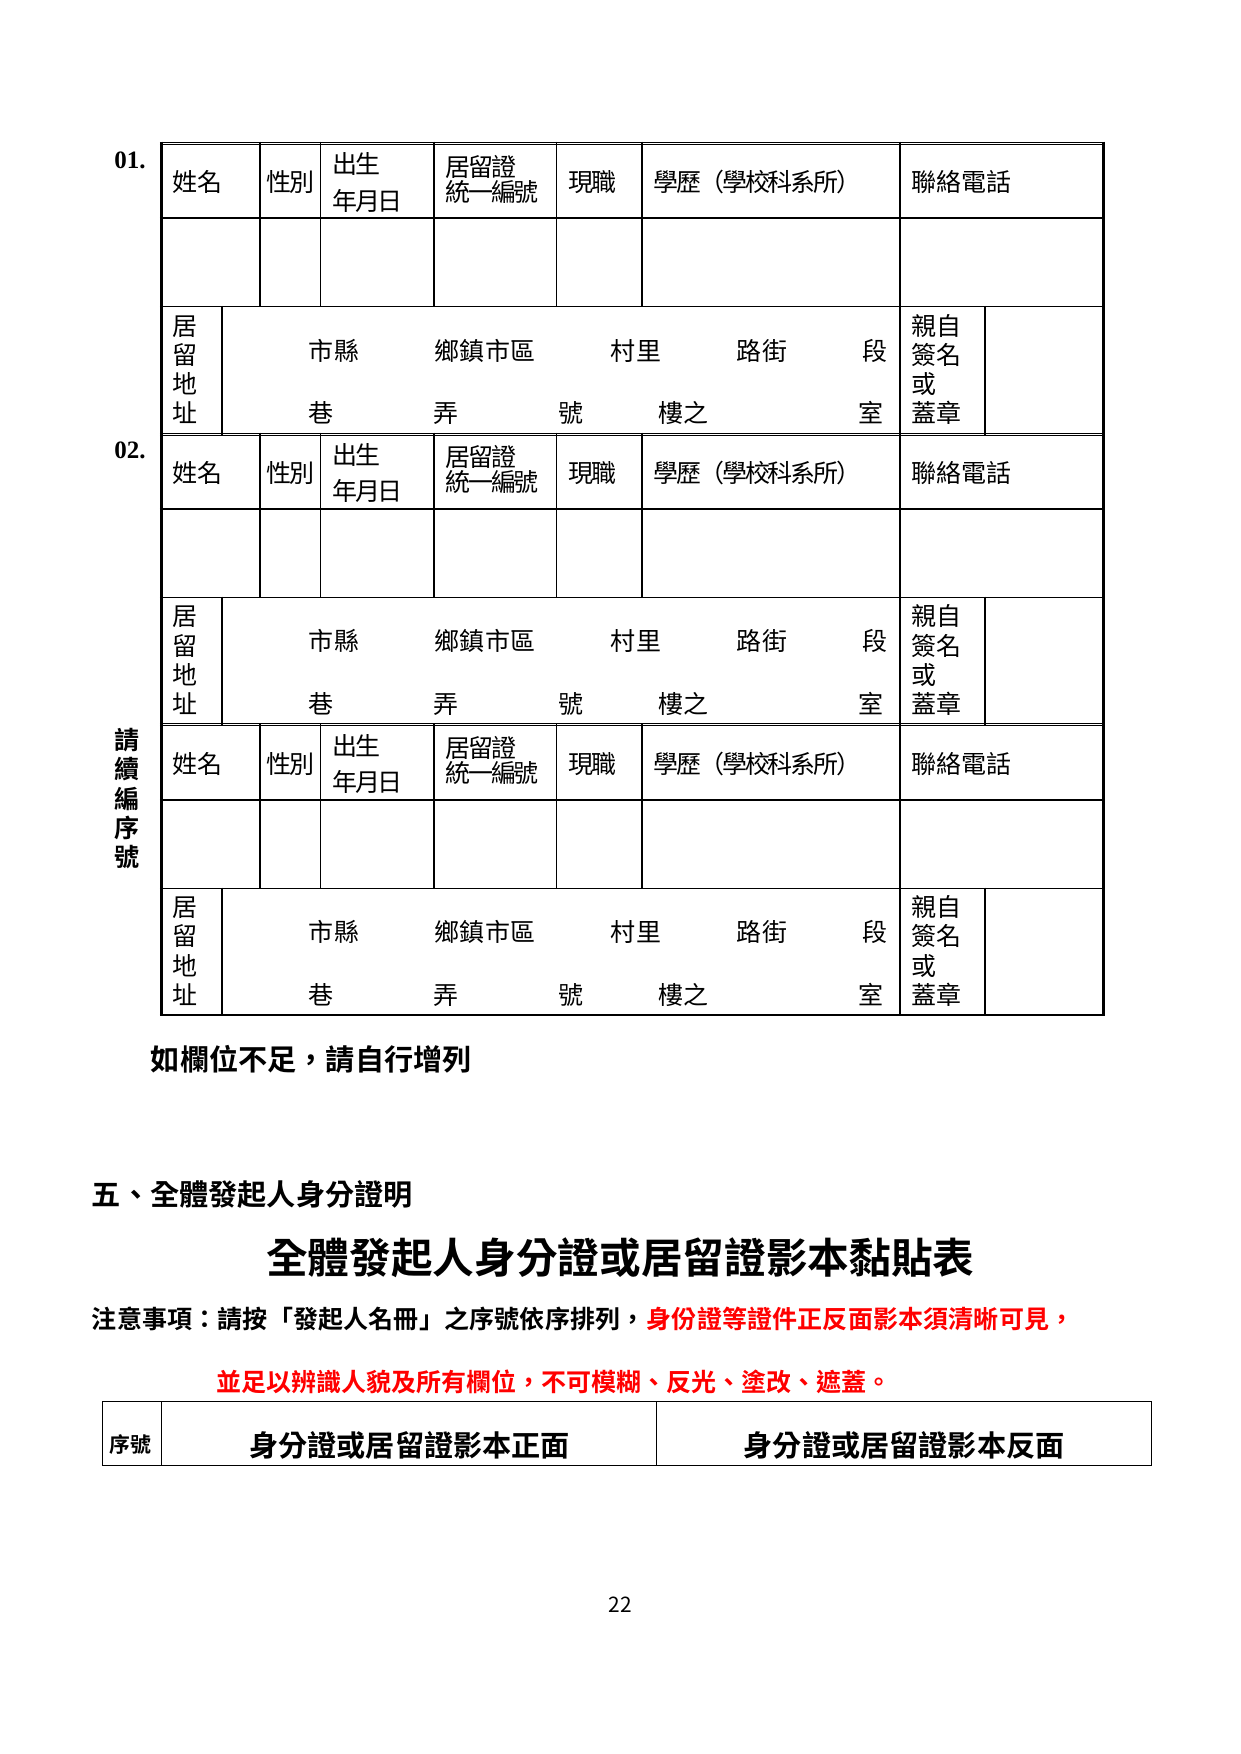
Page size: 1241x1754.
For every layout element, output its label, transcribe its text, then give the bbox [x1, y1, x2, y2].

table_cell 市縣 鄉鎮市區 村里 路街 段 巷 弄 號 樓之 室 [223, 307, 899, 432]
table_cell 居留地址 [163, 598, 221, 723]
table_cell 姓名 [163, 436, 259, 508]
table_cell 居留地址 [163, 307, 221, 432]
table_cell 聯絡電話 [901, 726, 1102, 799]
table_cell 姓名 [163, 145, 259, 217]
table_cell 市縣 鄉鎮市區 村里 路街 段 巷 弄 號 樓之 室 [223, 889, 899, 1014]
table_cell [901, 219, 1102, 306]
table_header 身分證或居留證影本正面 [162, 1402, 656, 1464]
table_cell [901, 510, 1102, 597]
table_cell 請 續 編序號 [103, 723, 160, 887]
table_cell [557, 219, 641, 306]
table_cell 現職 [557, 726, 641, 799]
table_cell [103, 597, 160, 723]
table_cell [643, 219, 899, 306]
table_cell 出生 年月日 [321, 436, 433, 508]
table_cell 聯絡電話 [901, 436, 1102, 508]
table_cell [261, 801, 320, 887]
table_cell 出生 年月日 [321, 726, 433, 799]
table_cell 學歷（學校科系所） [643, 726, 899, 799]
table_cell [321, 510, 433, 597]
table_cell [643, 510, 899, 597]
table_cell [986, 889, 1102, 1014]
table_cell 02. [103, 433, 160, 597]
table_cell [321, 801, 433, 887]
table_cell 性別 [261, 436, 320, 508]
text 注意事項：請按「發起人名冊」之序號依序排列，身份證等證件正反面影本須清晰可見，並足以辨識人貌及所有欄位，不可模糊、反光、塗改、遮蓋。 [92, 1276, 1075, 1401]
table_cell 出生 年月日 [321, 145, 433, 217]
table_cell 親自 簽名或 蓋章 [901, 889, 984, 1014]
table_cell 學歷（學校科系所） [643, 145, 899, 217]
table_cell 居留證 統一編號 [435, 436, 556, 508]
table_cell [986, 598, 1102, 723]
table_cell 聯絡電話 [901, 145, 1102, 217]
table_cell [163, 219, 259, 306]
table_cell [643, 801, 899, 887]
table_cell [103, 306, 160, 432]
table_cell [557, 801, 641, 887]
table_cell 居留證 統一編號 [435, 726, 556, 799]
text 如欄位不足，請自行增列 [151, 1016, 1075, 1078]
table_cell 親自 簽名或 蓋章 [901, 598, 984, 723]
table_cell 01. [103, 142, 160, 306]
table_cell [261, 219, 320, 306]
table_header 序號 [103, 1402, 161, 1464]
table_cell [103, 888, 160, 1014]
table_cell [986, 307, 1102, 432]
table_cell 性別 [261, 145, 320, 217]
table_cell 學歷（學校科系所） [643, 436, 899, 508]
table_cell [321, 219, 433, 306]
table_cell [557, 510, 641, 597]
subtitle 五、全體發起人身分證明 [92, 1151, 1075, 1213]
table_cell [901, 801, 1102, 887]
table_cell 市縣 鄉鎮市區 村里 路街 段 巷 弄 號 樓之 室 [223, 598, 899, 723]
table_cell [163, 510, 259, 597]
table_cell 居留地址 [163, 889, 221, 1014]
table_header 身分證或居留證影本反面 [657, 1402, 1151, 1464]
table_cell 現職 [557, 436, 641, 508]
table_cell [163, 801, 259, 887]
table_cell [435, 801, 556, 887]
table_cell 居留證 統一編號 [435, 145, 556, 217]
table_cell 性別 [261, 726, 320, 799]
table_cell [435, 219, 556, 306]
text 全體發起人身分證或居留證影本黏貼表 [92, 1213, 1148, 1276]
table_cell 現職 [557, 145, 641, 217]
table_cell [435, 510, 556, 597]
table_cell 親自 簽名或 蓋章 [901, 307, 984, 432]
table_cell 姓名 [163, 726, 259, 799]
table_cell [261, 510, 320, 597]
